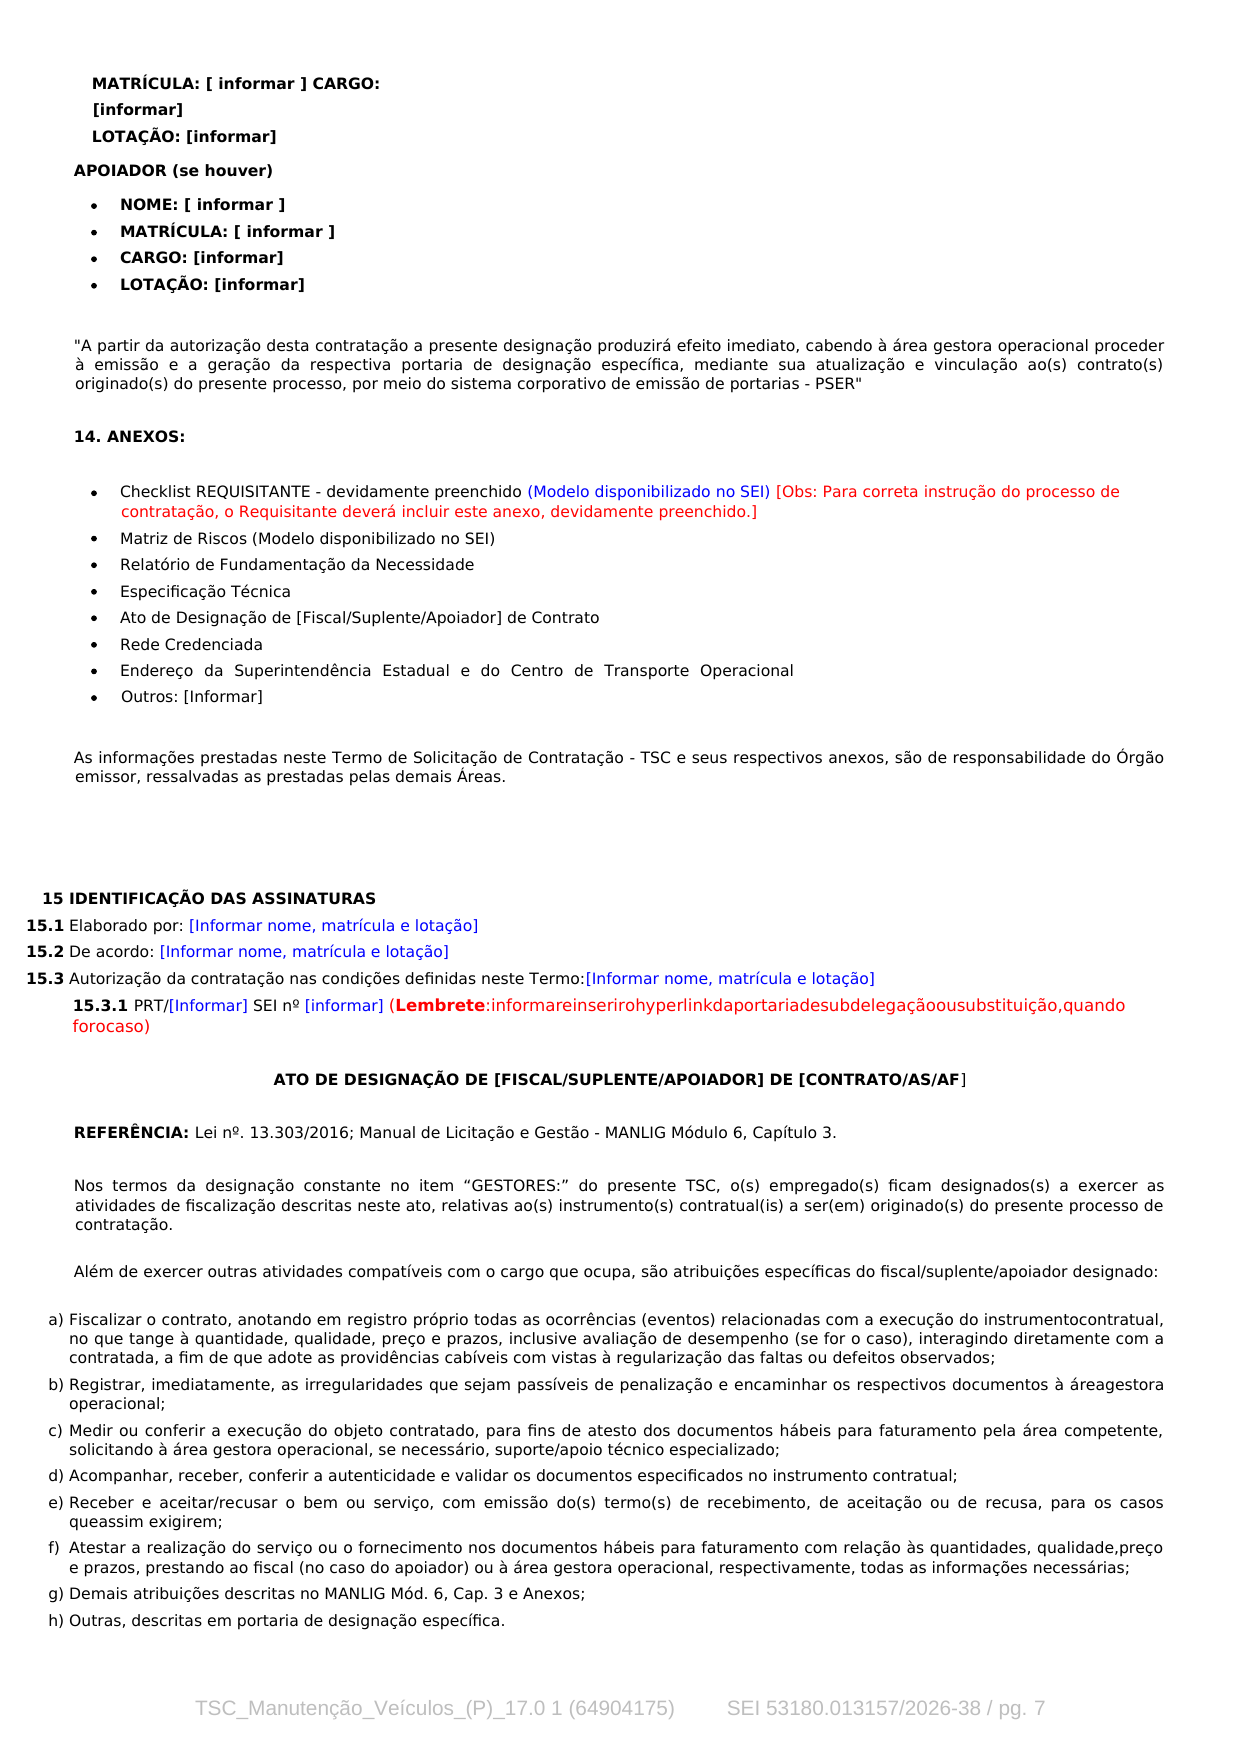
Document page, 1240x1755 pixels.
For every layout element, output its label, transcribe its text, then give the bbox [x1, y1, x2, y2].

text APOIADOR (se houver) [74, 162, 1185, 180]
text Endereço da Superintendência Estadual e do Centro de Transporte Operacional Outros: [Informar] [92, 662, 795, 707]
text Ato de Designação de [Fiscal/Suplente/Apoiador] de Contrato [92, 609, 1166, 627]
text ATO DE DESIGNAÇÃO DE [FISCAL/SUPLENTE/APOIADOR] DE [CONTRATO/AS/AF] [69, 1071, 1171, 1089]
list Autorização da contratação nas condições definidas neste Termo:[Informar nome, matrícula e lotação] [26, 970, 1185, 988]
text Matriz de Riscos (Modelo disponibilizado no SEI) [92, 530, 1166, 548]
text Além de exercer outras atividades compatíveis com o cargo que ocupa, são atribuições específicas do fiscal/suplente/apoiador designado: [74, 1263, 1166, 1282]
text LOTAÇÃO: [informar] [92, 276, 1185, 294]
text NOME: [ informar ] [92, 196, 1185, 214]
list Fiscalizar o contrato, anotando em registro próprio todas as ocorrências (eventos) relacionadas com a execução do instrumentocontratual, no que tange à quantidade, qualidade, preço e prazos, inclusive avaliação de desempenho (se for o caso), interagindo diretamente com a contratada, a fim de que adote as providências cabíveis com vistas à regularização das faltas ou defeitos observados; [48, 1311, 1166, 1368]
text REFERÊNCIA: Lei nº. 13.303/2016; Manual de Licitação e Gestão - MANLIG Módulo 6, Capítulo 3. [74, 1124, 1166, 1142]
text Relatório de Fundamentação da Necessidade [92, 556, 1166, 574]
list Elaborado por: [Informar nome, matrícula e lotação] [26, 917, 1185, 935]
text CARGO: [informar] [92, 249, 1185, 267]
text As informações prestadas neste Termo de Solicitação de Contratação - TSC e seus respectivos anexos, são de responsabilidade do Órgão emissor, ressalvadas as prestadas pelas demais Áreas. [74, 749, 1166, 787]
list Medir ou conferir a execução do objeto contratado, para fins de atesto dos documentos hábeis para faturamento pela área competente, solicitando à área gestora operacional, se necessário, suporte/apoio técnico especializado; [48, 1422, 1166, 1459]
list Acompanhar, receber, conferir a autenticidade e validar os documentos especificados no instrumento contratual; [48, 1467, 1166, 1486]
list Atestar a realização do serviço ou o fornecimento nos documentos hábeis para faturamento com relação às quantidades, qualidade,preço e prazos, prestando ao fiscal (no caso do apoiador) ou à área gestora operacional, respectivamente, todas as informações necessárias; [48, 1539, 1166, 1577]
text MATRÍCULA: [ informar ] CARGO: [informar] [92, 75, 403, 119]
list Demais atribuições descritas no MANLIG Mód. 6, Cap. 3 e Anexos; [48, 1585, 1166, 1603]
text 14. ANEXOS: [74, 428, 1185, 446]
text MATRÍCULA: [ informar ] [92, 223, 1185, 241]
text Especificação Técnica [92, 583, 1166, 601]
list De acordo: [Informar nome, matrícula e lotação] [26, 943, 1185, 961]
text 15.3.1 PRT/[Informar] SEI nº [informar] (Lembrete:informareinserirohyperlinkdaportariadesubdelegaçãoousubstituição,quando forocaso) [72, 996, 1185, 1037]
text "A partir da autorização desta contratação a presente designação produzirá efeito imediato, cabendo à área gestora operacional proceder à emissão e a geração da respectiva portaria de designação específica, mediante sua atualização e vinculação ao(s) contrato(s) originado(s) do presente processo, por meio do sistema corporativo de emissão de portarias - PSER" [74, 336, 1166, 393]
text LOTAÇÃO: [informar] [92, 128, 1185, 146]
text Checklist REQUISITANTE - devidamente preenchido (Modelo disponibilizado no SEI) [Obs: Para correta instrução do processo de contratação, o Requisitante deverá incluir este anexo, devidamente preenchido.] [92, 483, 1185, 521]
list Registrar, imediatamente, as irregularidades que sejam passíveis de penalização e encaminhar os respectivos documentos à áreagestora operacional; [48, 1376, 1166, 1413]
list Receber e aceitar/recusar o bem ou serviço, com emissão do(s) termo(s) de recebimento, de aceitação ou de recusa, para os casos queassim exigirem; [48, 1494, 1166, 1531]
text Nos termos da designação constante no item “GESTORES:” do presente TSC, o(s) empregado(s) ficam designados(s) a exercer as atividades de fiscalização descritas neste ato, relativas ao(s) instrumento(s) contratual(is) a ser(em) originado(s) do presente processo de contratação. [74, 1177, 1166, 1234]
list Outras, descritas em portaria de designação específica. [48, 1612, 1166, 1630]
list IDENTIFICAÇÃO DAS ASSINATURAS [42, 890, 1185, 908]
text Rede Credenciada [92, 636, 1166, 654]
